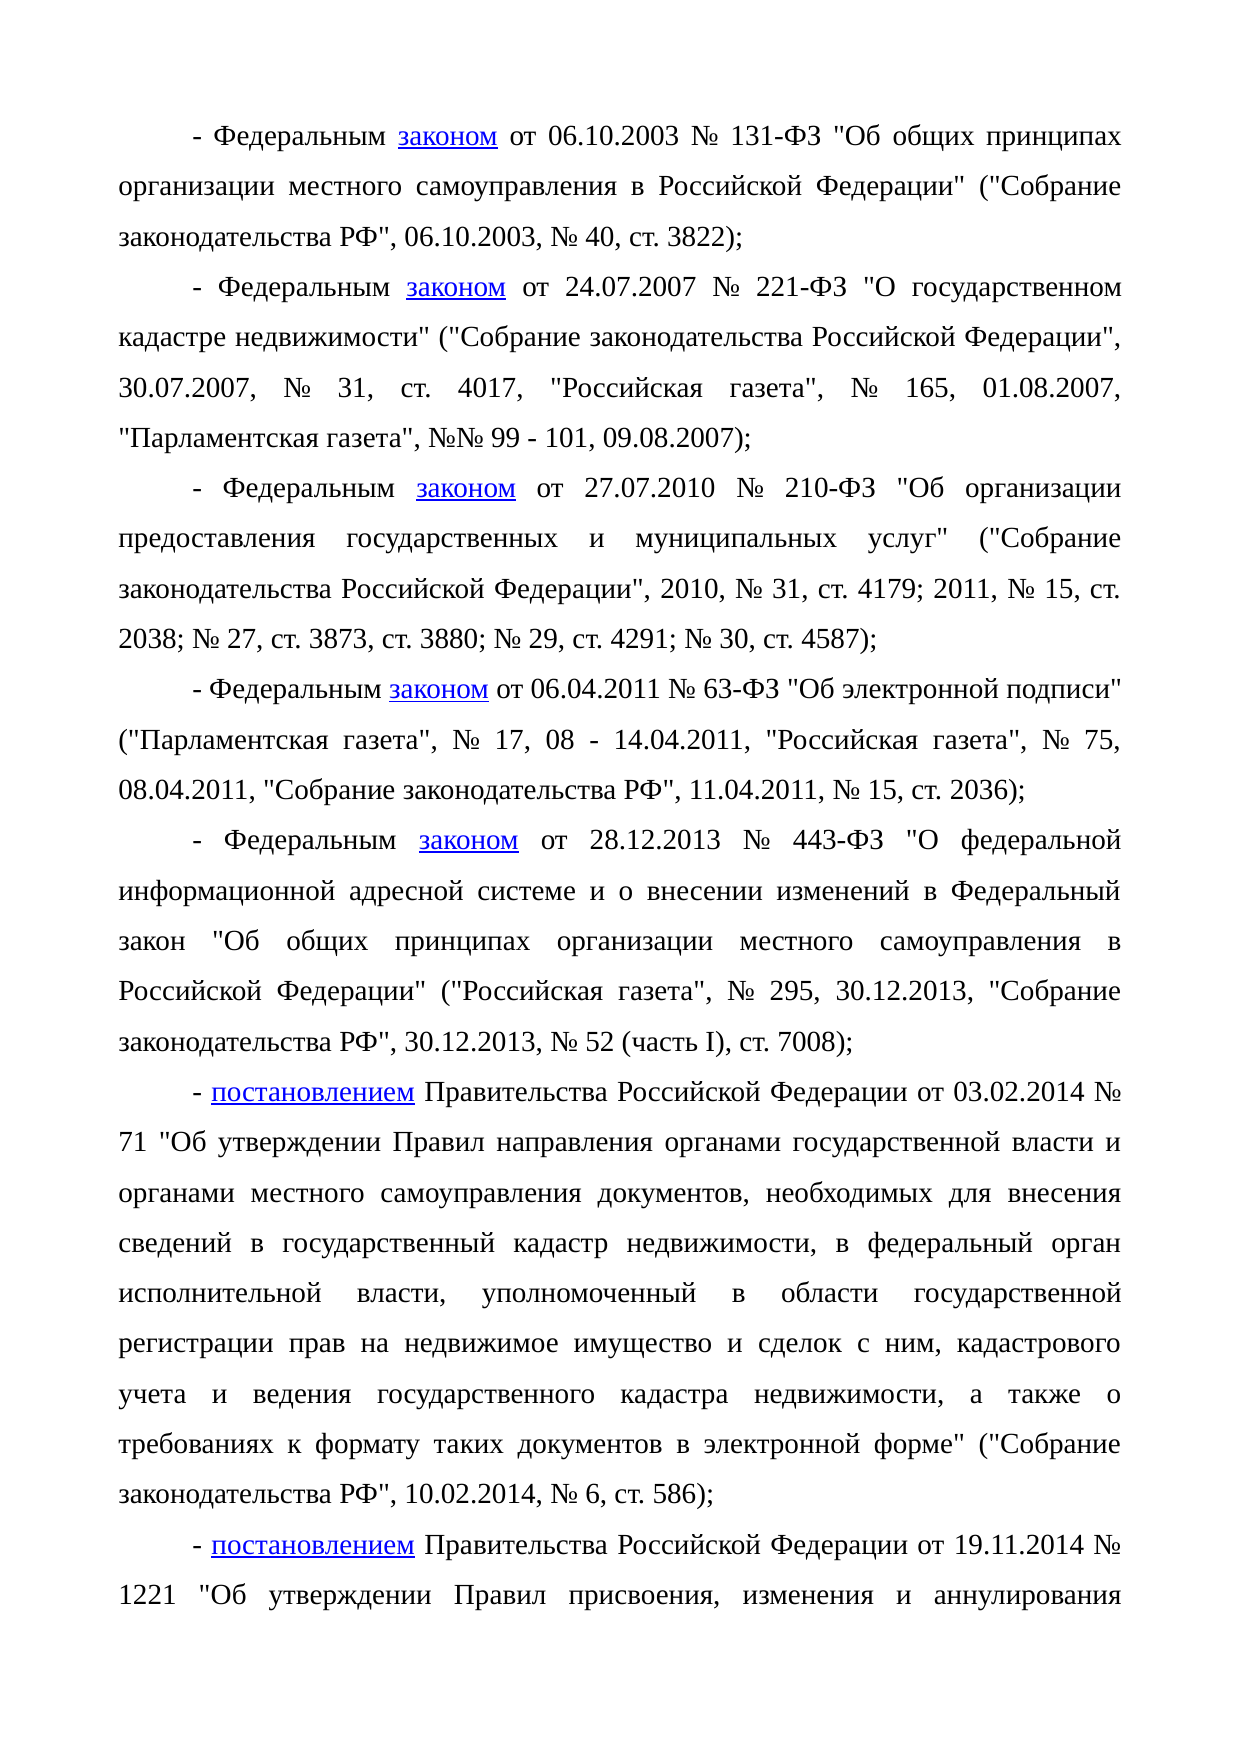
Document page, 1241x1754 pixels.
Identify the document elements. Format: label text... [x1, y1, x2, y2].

text - постановлением Правительства Российской Федерации от 19.11.2014 № 1221 "Об утверждении Правил присвоения, изменения и аннулирования [118, 1527, 1122, 1611]
text - постановлением Правительства Российской Федерации от 03.02.2014 № 71 "Об утверждении Правил направления органами государственной власти и органами местного самоуправления документов, необходимых для внесения сведений в государственный кадастр недвижимости, в федеральный орган исполнительной власти, уполномоченный в области государственной регистрации прав на недвижимое имущество и сделок с ним, кадастрового учета и ведения государственного кадастра недвижимости, а также о требованиях к формату таких документов в электронной форме" ("Собрание законодательства РФ", 10.02.2014, № 6, ст. 586); [118, 1074, 1122, 1510]
text - Федеральным законом от 24.07.2007 № 221-ФЗ "О государственном кадастре недвижимости" ("Собрание законодательства Российской Федерации", 30.07.2007, № 31, ст. 4017, "Российская газета", № 165, 01.08.2007, "Парламентская газета", №№ 99 - 101, 09.08.2007); [118, 269, 1122, 453]
text - Федеральным законом от 06.10.2003 № 131-ФЗ "Об общих принципах организации местного самоуправления в Российской Федерации" ("Собрание законодательства РФ", 06.10.2003, № 40, ст. 3822); [118, 118, 1122, 252]
text - Федеральным законом от 06.04.2011 № 63-ФЗ "Об электронной подписи" ("Парламентская газета", № 17, 08 - 14.04.2011, "Российская газета", № 75, 08.04.2011, "Собрание законодательства РФ", 11.04.2011, № 15, ст. 2036); [118, 672, 1122, 806]
text - Федеральным законом от 27.07.2010 № 210-ФЗ "Об организации предоставления государственных и муниципальных услуг" ("Собрание законодательства Российской Федерации", 2010, № 31, ст. 4179; 2011, № 15, ст. 2038; № 27, ст. 3873, ст. 3880; № 29, ст. 4291; № 30, ст. 4587); [118, 470, 1122, 655]
text - Федеральным законом от 28.12.2013 № 443-ФЗ "О федеральной информационной адресной системе и о внесении изменений в Федеральный закон "Об общих принципах организации местного самоуправления в Российской Федерации" ("Российская газета", № 295, 30.12.2013, "Собрание законодательства РФ", 30.12.2013, № 52 (часть I), ст. 7008); [118, 822, 1122, 1057]
